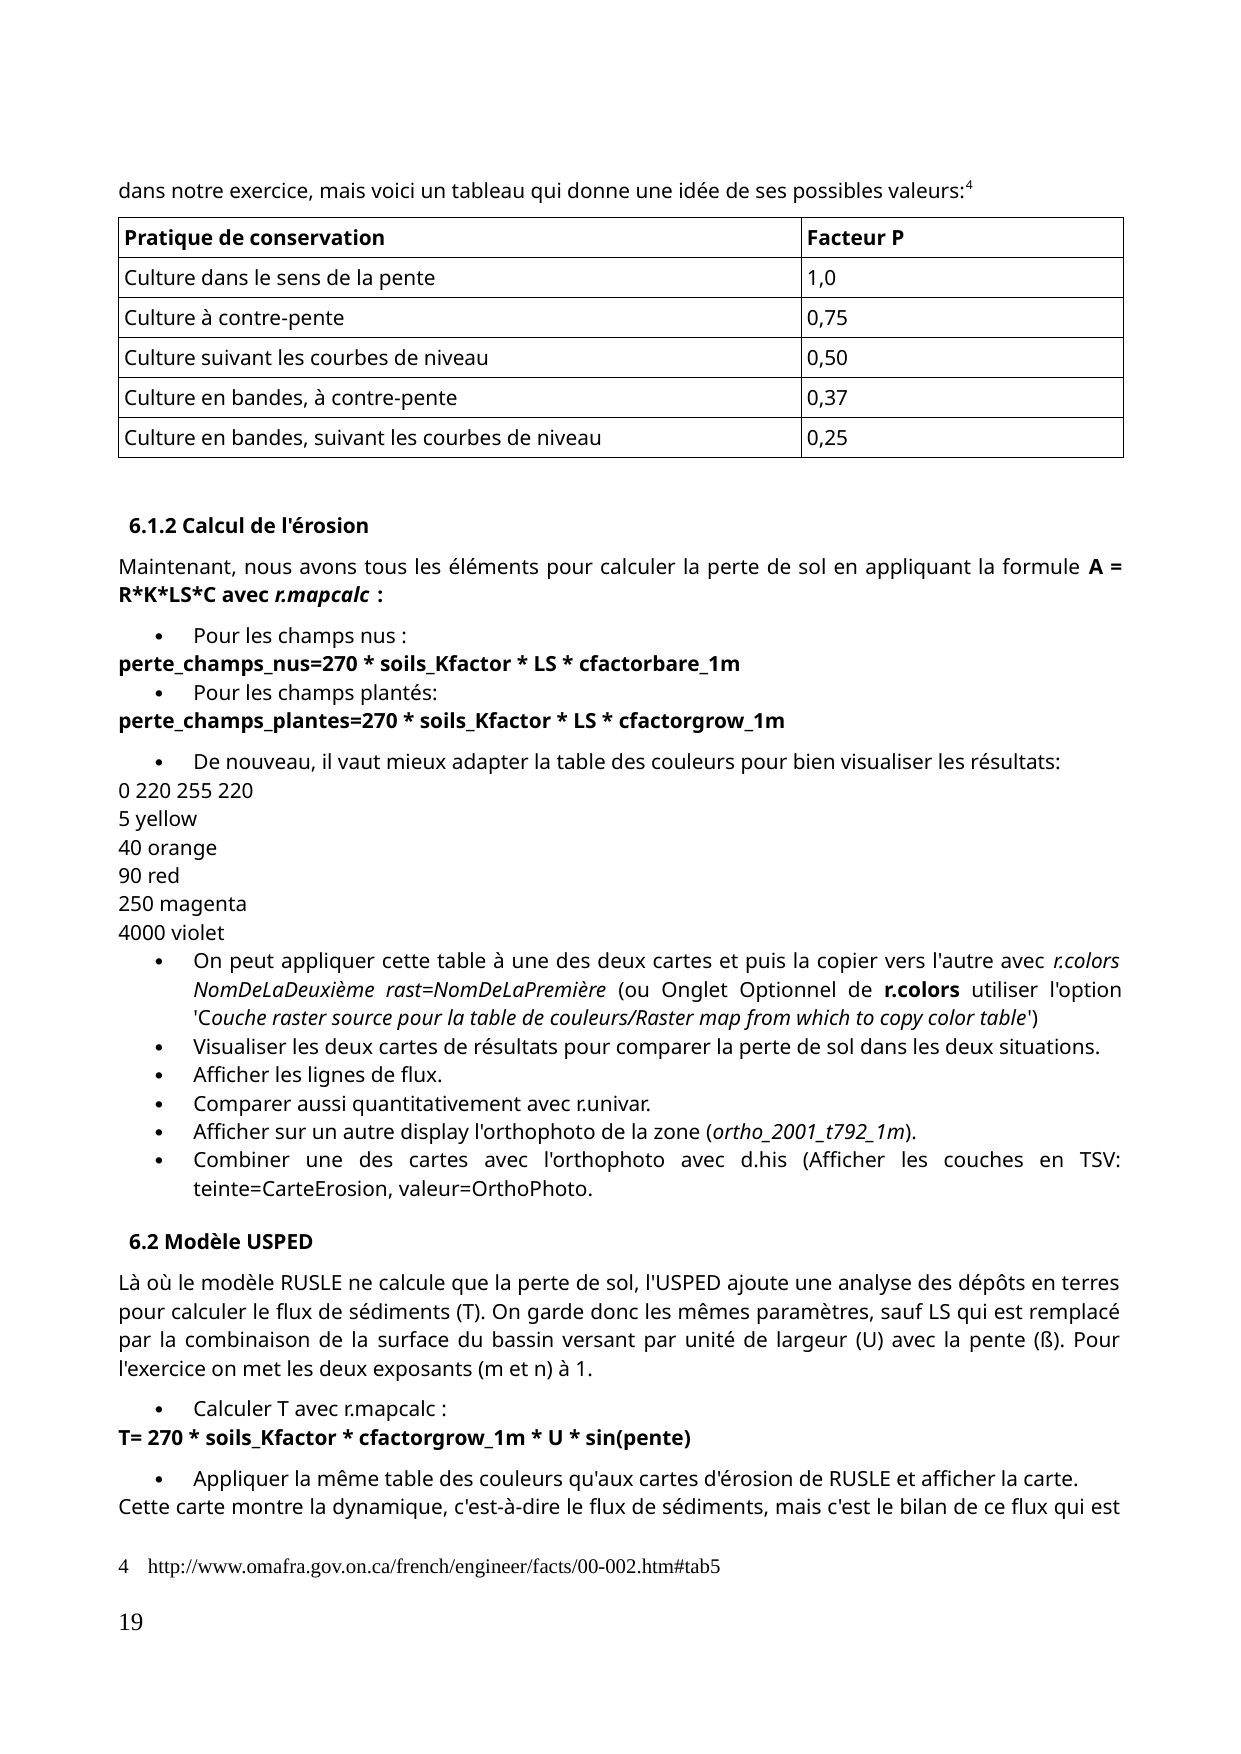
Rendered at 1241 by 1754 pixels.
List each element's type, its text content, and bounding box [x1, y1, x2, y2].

table_cell Culture en bandes, à contre-pente [119, 378, 801, 417]
text Maintenant, nous avons tous les éléments pour calculer la perte de sol en appliquant la formule A = R*K*LS*C avec r.mapcalc : [118, 552, 1122, 609]
text perte_champs_nus=270 * soils_Kfactor * LS * cfactorbare_1m [118, 649, 1122, 678]
table_cell 1,0 [802, 258, 1123, 297]
subtitle 6.1.2 Calcul de l'érosion [118, 511, 1122, 539]
text T= 270 * soils_Kfactor * cfactorgrow_1m * U * sin(pente) [118, 1423, 1122, 1451]
table_cell 0,25 [802, 418, 1123, 457]
table_header Facteur P [802, 218, 1123, 257]
table_header Pratique de conservation [119, 218, 801, 257]
text 0 220 255 220 [118, 776, 1122, 804]
table_cell 0,37 [802, 378, 1123, 417]
text perte_champs_plantes=270 * soils_Kfactor * LS * cfactorgrow_1m [118, 706, 1122, 735]
table_cell Culture à contre-pente [119, 298, 801, 337]
text Cette carte montre la dynamique, c'est-à-dire le flux de sédiments, mais c'est le bilan de ce flux qui est [118, 1492, 1122, 1521]
subtitle 6.2 Modèle USPED [118, 1227, 1122, 1256]
list Calculer T avec r.mapcalc : [156, 1394, 1122, 1423]
table_cell Culture en bandes, suivant les courbes de niveau [119, 418, 801, 457]
list Afficher les lignes de flux. [156, 1060, 1122, 1089]
text 90 red [118, 861, 1122, 889]
list Afficher sur un autre display l'orthophoto de la zone (ortho_2001_t792_1m). [156, 1117, 1122, 1146]
list Visualiser les deux cartes de résultats pour comparer la perte de sol dans les deux situations. [156, 1032, 1122, 1060]
text Là où le modèle RUSLE ne calcule que la perte de sol, l'USPED ajoute une analyse des dépôts en terres pour calculer le flux de sédiments (T). On garde donc les mêmes paramètres, sauf LS qui est remplacé par la combinaison de la surface du bassin versant par unité de largeur (U) avec la pente (ß). Pour l'exercice on met les deux exposants (m et n) à 1. [118, 1268, 1122, 1382]
text 40 orange [118, 833, 1122, 861]
table_cell 0,50 [802, 338, 1123, 377]
list Comparer aussi quantitativement avec r.univar. [156, 1089, 1122, 1117]
list Combiner une des cartes avec l'orthophoto avec d.his (Afficher les couches en TSV: teinte=CarteErosion, valeur=OrthoPhoto. [156, 1146, 1122, 1202]
text dans notre exercice, mais voici un tableau qui donne une idée de ses possibles valeurs: [118, 176, 1122, 205]
text 250 magenta [118, 889, 1122, 918]
list Pour les champs plantés: [156, 678, 1122, 706]
text 5 yellow [118, 804, 1122, 833]
text 4000 violet [118, 918, 1122, 946]
list Appliquer la même table des couleurs qu'aux cartes d'érosion de RUSLE et afficher la carte. [156, 1464, 1122, 1492]
list De nouveau, il vaut mieux adapter la table des couleurs pour bien visualiser les résultats: [156, 747, 1122, 776]
list Pour les champs nus : [156, 621, 1122, 649]
table_cell Culture dans le sens de la pente [119, 258, 801, 297]
table_cell Culture suivant les courbes de niveau [119, 338, 801, 377]
list On peut appliquer cette table à une des deux cartes et puis la copier vers l'autre avec r.colors NomDeLaDeuxième rast=NomDeLaPremière (ou Onglet Optionnel de r.colors utiliser l'option 'Couche raster source pour la table de couleurs/Raster map from which to copy color table') [156, 946, 1122, 1032]
table_cell 0,75 [802, 298, 1123, 337]
text http://www.omafra.gov.on.ca/french/engineer/facts/00-002.htm#tab5 [118, 1553, 1122, 1578]
